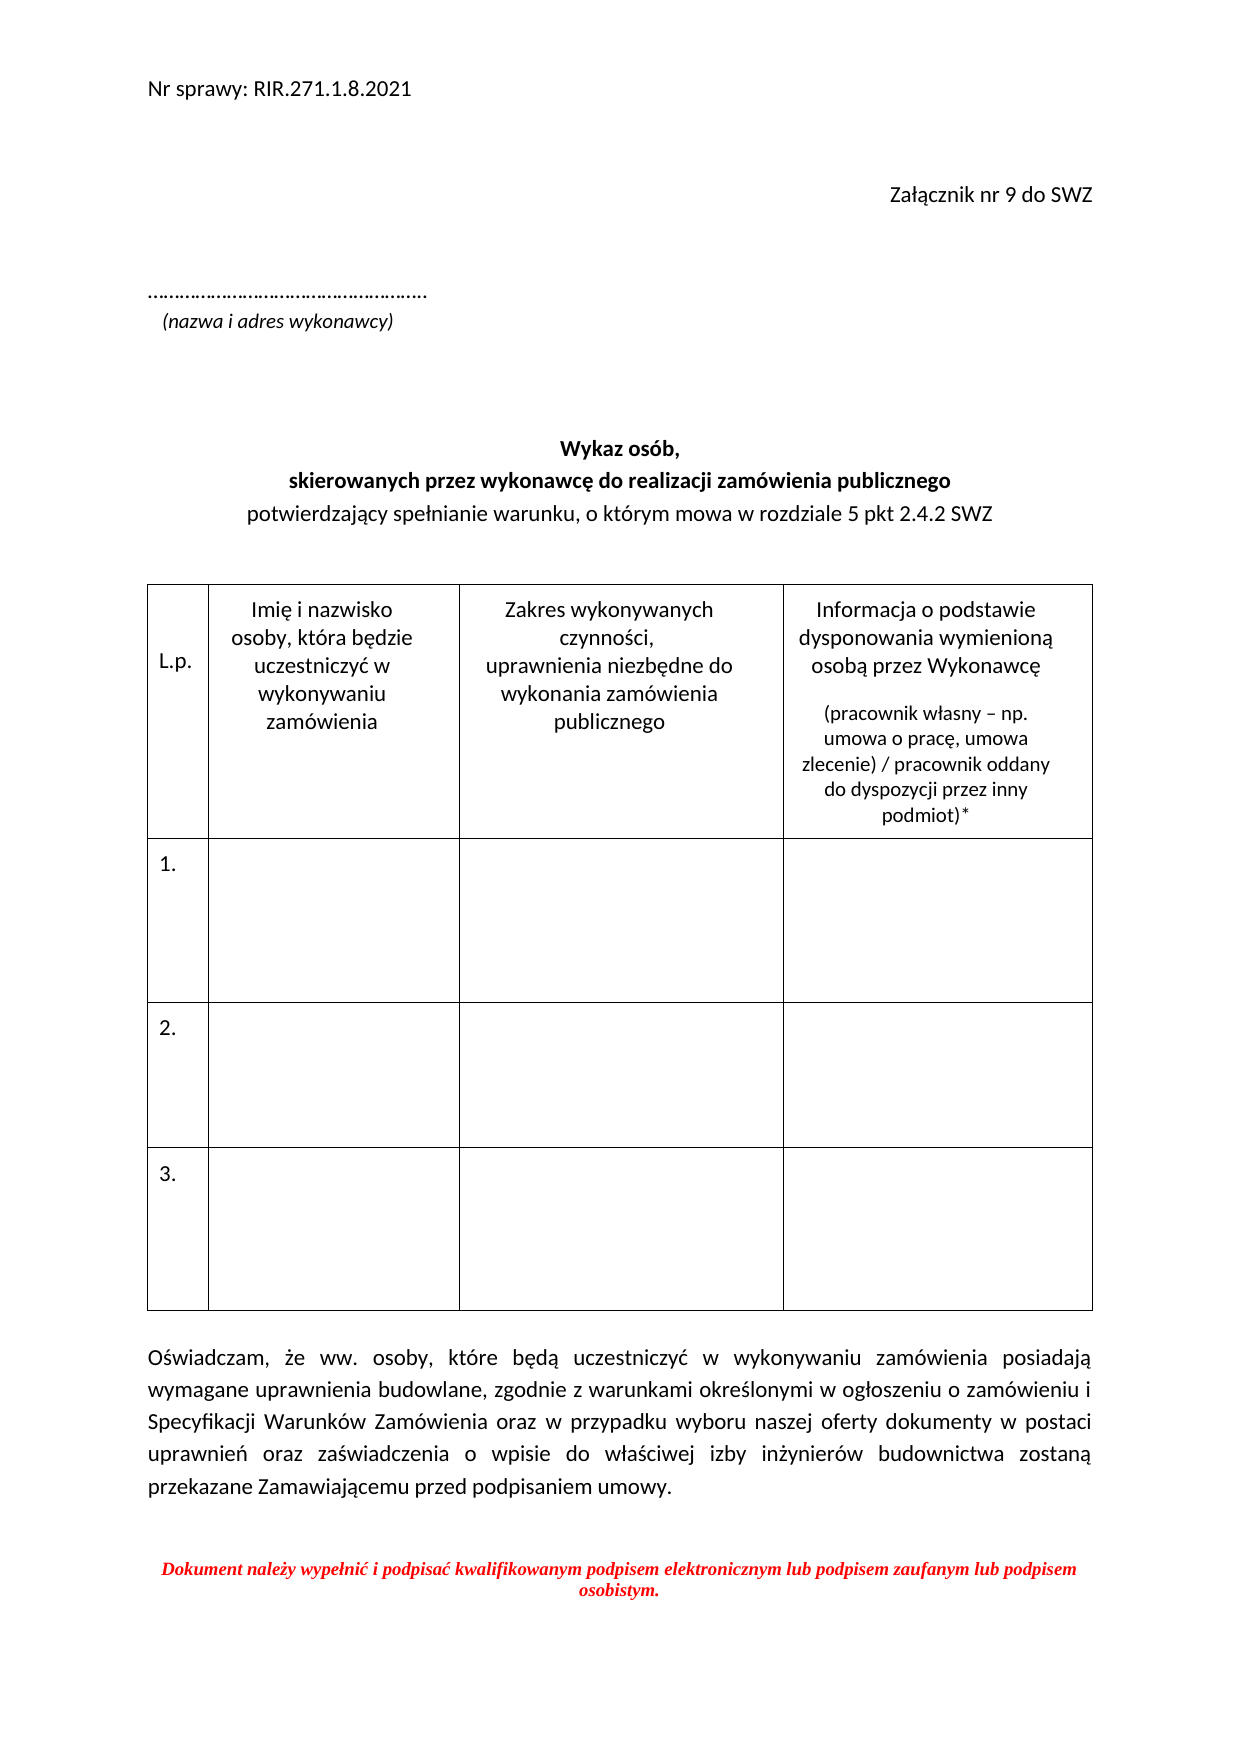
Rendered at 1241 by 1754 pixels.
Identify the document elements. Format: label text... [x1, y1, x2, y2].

table_cell [460, 1003, 783, 1147]
text Oświadczam, że ww. osoby, które będą uczestniczyć w wykonywaniu zamówienia posiadają wymagane uprawnienia budowlane, zgodnie z warunkami określonymi w ogłoszeniu o zamówieniu i Specyfikacji Warunków Zamówienia oraz w przypadku wyboru naszej oferty dokumenty w postaci uprawnień oraz zaświadczenia o wpisie do właściwej izby inżynierów budownictwa zostaną przekazane Zamawiającemu przed podpisaniem umowy. [148, 1343, 1093, 1500]
table_cell [784, 1003, 1092, 1147]
text Wykaz osób, [148, 434, 1093, 462]
text potwierdzający spełnianie warunku, o którym mowa w rozdziale 5 pkt 2.4.2 SWZ [148, 499, 1093, 527]
table_cell [460, 839, 783, 1002]
table_header Informacja o podstawie dysponowania wymienioną osobą przez Wykonawcę (pracownik własny – np. umowa o pracę, umowa zlecenie) / pracownik oddany do dyspozycji przez inny podmiot)* [784, 585, 1092, 838]
text (nazwa i adres wykonawcy) [148, 308, 1093, 334]
table_cell [209, 839, 459, 1002]
table_cell [784, 839, 1092, 1002]
table_cell [209, 1148, 459, 1310]
table_cell 2. [148, 1003, 208, 1147]
text skierowanych przez wykonawcę do realizacji zamówienia publicznego [148, 466, 1093, 494]
table_cell 3. [148, 1148, 208, 1310]
table_header Imię i nazwisko osoby, która będzie uczestniczyć w wykonywaniu zamówienia [209, 585, 459, 838]
table_cell [209, 1003, 459, 1147]
table_cell [460, 1148, 783, 1310]
text Dokument należy wypełnić i podpisać kwalifikowanym podpisem elektronicznym lub podpisem zaufanym lub podpisem osobistym. [148, 1558, 1093, 1601]
table_cell 1. [148, 839, 208, 1002]
table_header L.p. [148, 585, 208, 838]
table_cell [784, 1148, 1092, 1310]
text …………………………………………….. [148, 276, 1093, 304]
text Załącznik nr 9 do SWZ [148, 180, 1093, 208]
table_header Zakres wykonywanych czynności, uprawnienia niezbędne do wykonania zamówienia publicznego [460, 585, 783, 838]
